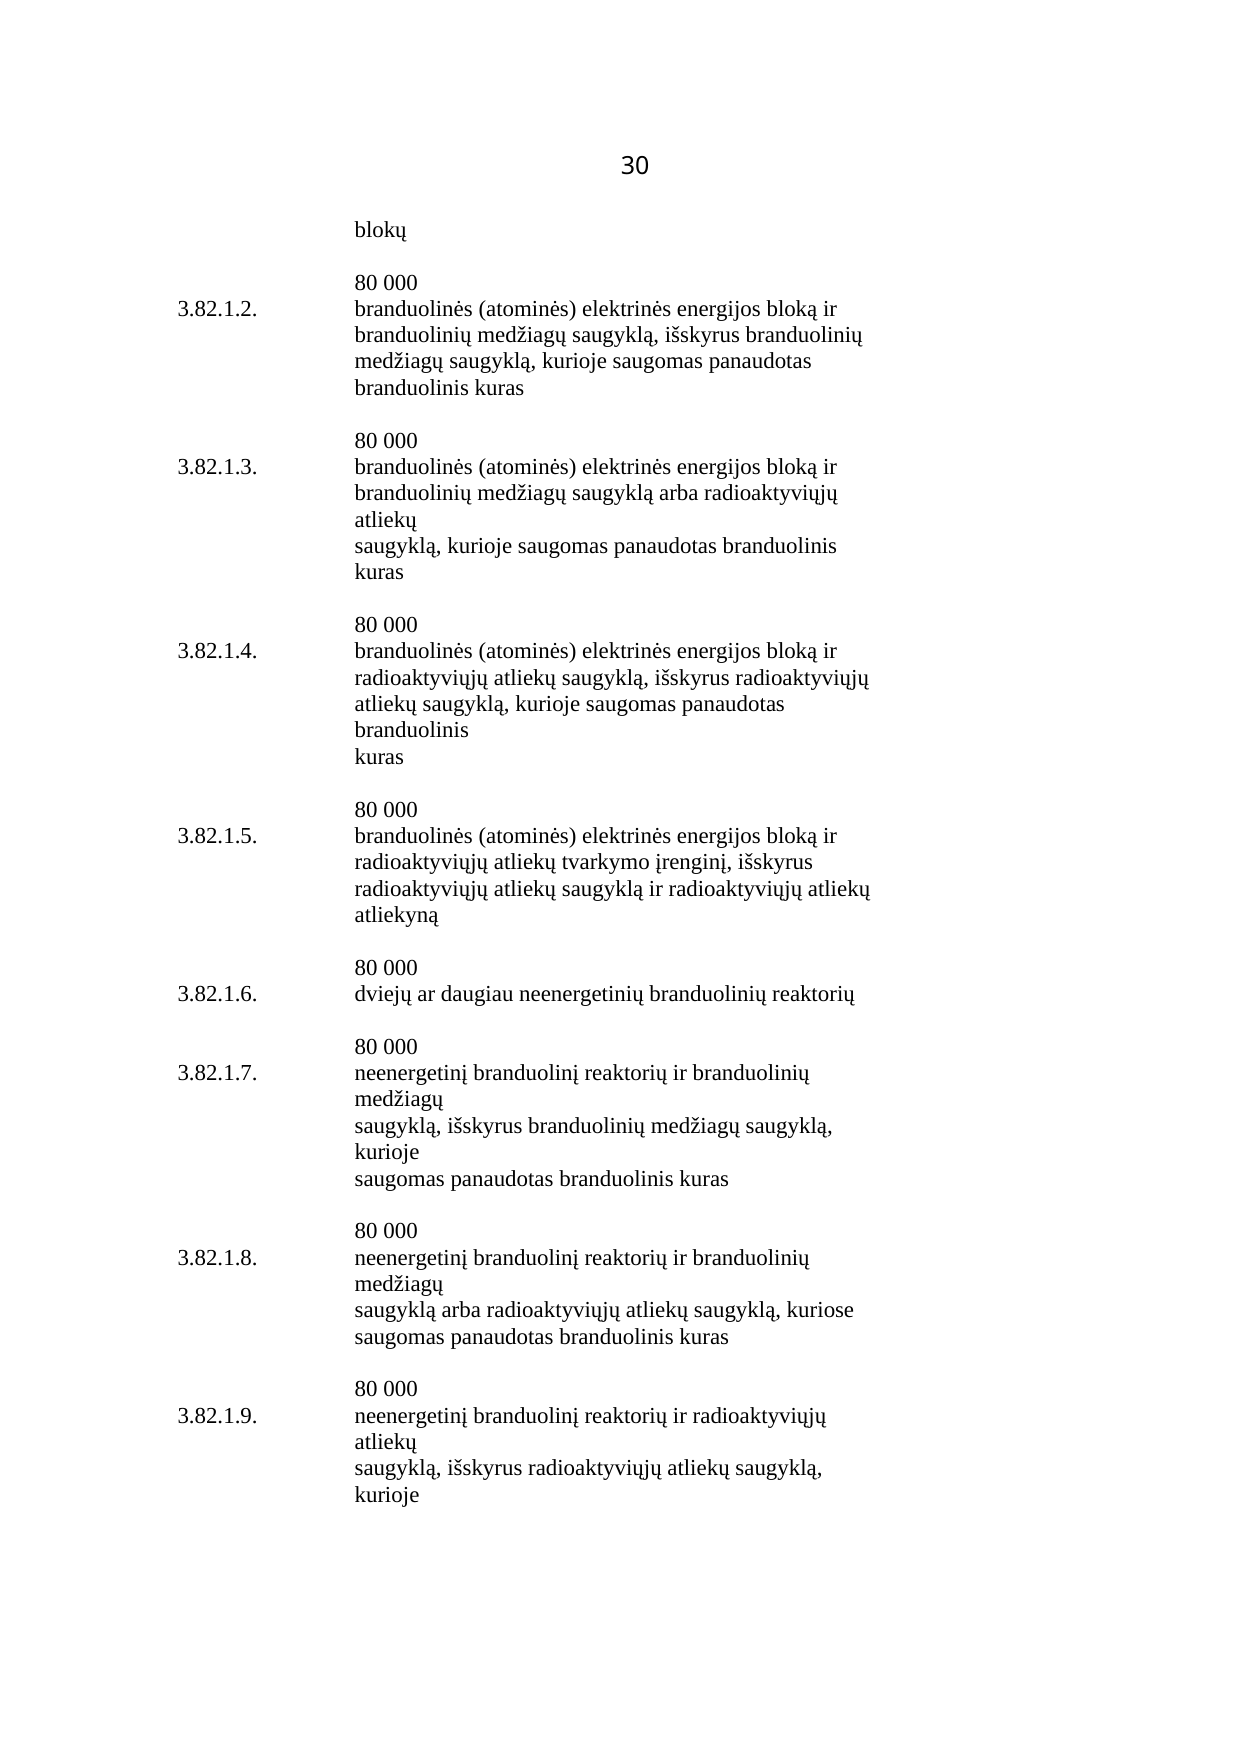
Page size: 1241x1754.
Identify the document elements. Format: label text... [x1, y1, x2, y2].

text saugyklą, išskyrus radioaktyviųjų atliekų saugyklą, kurioje [354, 1454, 892, 1507]
text 3.82.1.4. branduolinės (atominės) elektrinės energijos bloką ir [177, 637, 892, 664]
text 3.82.1.8. neenergetinį branduolinį reaktorių ir branduolinių medžiagų [177, 1244, 892, 1296]
text blokų 80 000 [354, 216, 892, 295]
text 3.82.1.7. neenergetinį branduolinį reaktorių ir branduolinių medžiagų [177, 1059, 892, 1112]
text atliekų saugyklą, kurioje saugomas panaudotas branduolinis [354, 690, 892, 743]
text branduolinių medžiagų saugyklą arba radioaktyviųjų atliekų [354, 479, 892, 532]
text radioaktyviųjų atliekų saugyklą ir radioaktyviųjų atliekų [354, 875, 892, 901]
text 3.82.1.5. branduolinės (atominės) elektrinės energijos bloką ir [177, 822, 892, 848]
text radioaktyviųjų atliekų saugyklą, išskyrus radioaktyviųjų [354, 664, 892, 690]
text 3.82.1.2. branduolinės (atominės) elektrinės energijos bloką ir [177, 295, 892, 321]
text branduolinis kuras 80 000 [354, 374, 892, 453]
text radioaktyviųjų atliekų tvarkymo įrenginį, išskyrus [354, 848, 892, 875]
text atliekyną 80 000 [354, 901, 892, 980]
text medžiagų saugyklą, kurioje saugomas panaudotas [354, 348, 892, 374]
text saugomas panaudotas branduolinis kuras 80 000 [354, 1164, 892, 1244]
text saugyklą, kurioje saugomas panaudotas branduolinis kuras 80 000 [354, 532, 892, 637]
text branduolinių medžiagų saugyklą, išskyrus branduolinių [354, 321, 892, 348]
text 3.82.1.9. neenergetinį branduolinį reaktorių ir radioaktyviųjų atliekų [177, 1402, 892, 1454]
text saugomas panaudotas branduolinis kuras 80 000 [354, 1323, 892, 1402]
text saugyklą, išskyrus branduolinių medžiagų saugyklą, kurioje [354, 1112, 892, 1164]
text 3.82.1.6. dviejų ar daugiau neenergetinių branduolinių reaktorių 80 000 [177, 980, 892, 1059]
text 3.82.1.3. branduolinės (atominės) elektrinės energijos bloką ir [177, 453, 892, 479]
text kuras 80 000 [354, 743, 892, 822]
text saugyklą arba radioaktyviųjų atliekų saugyklą, kuriose [354, 1296, 892, 1323]
